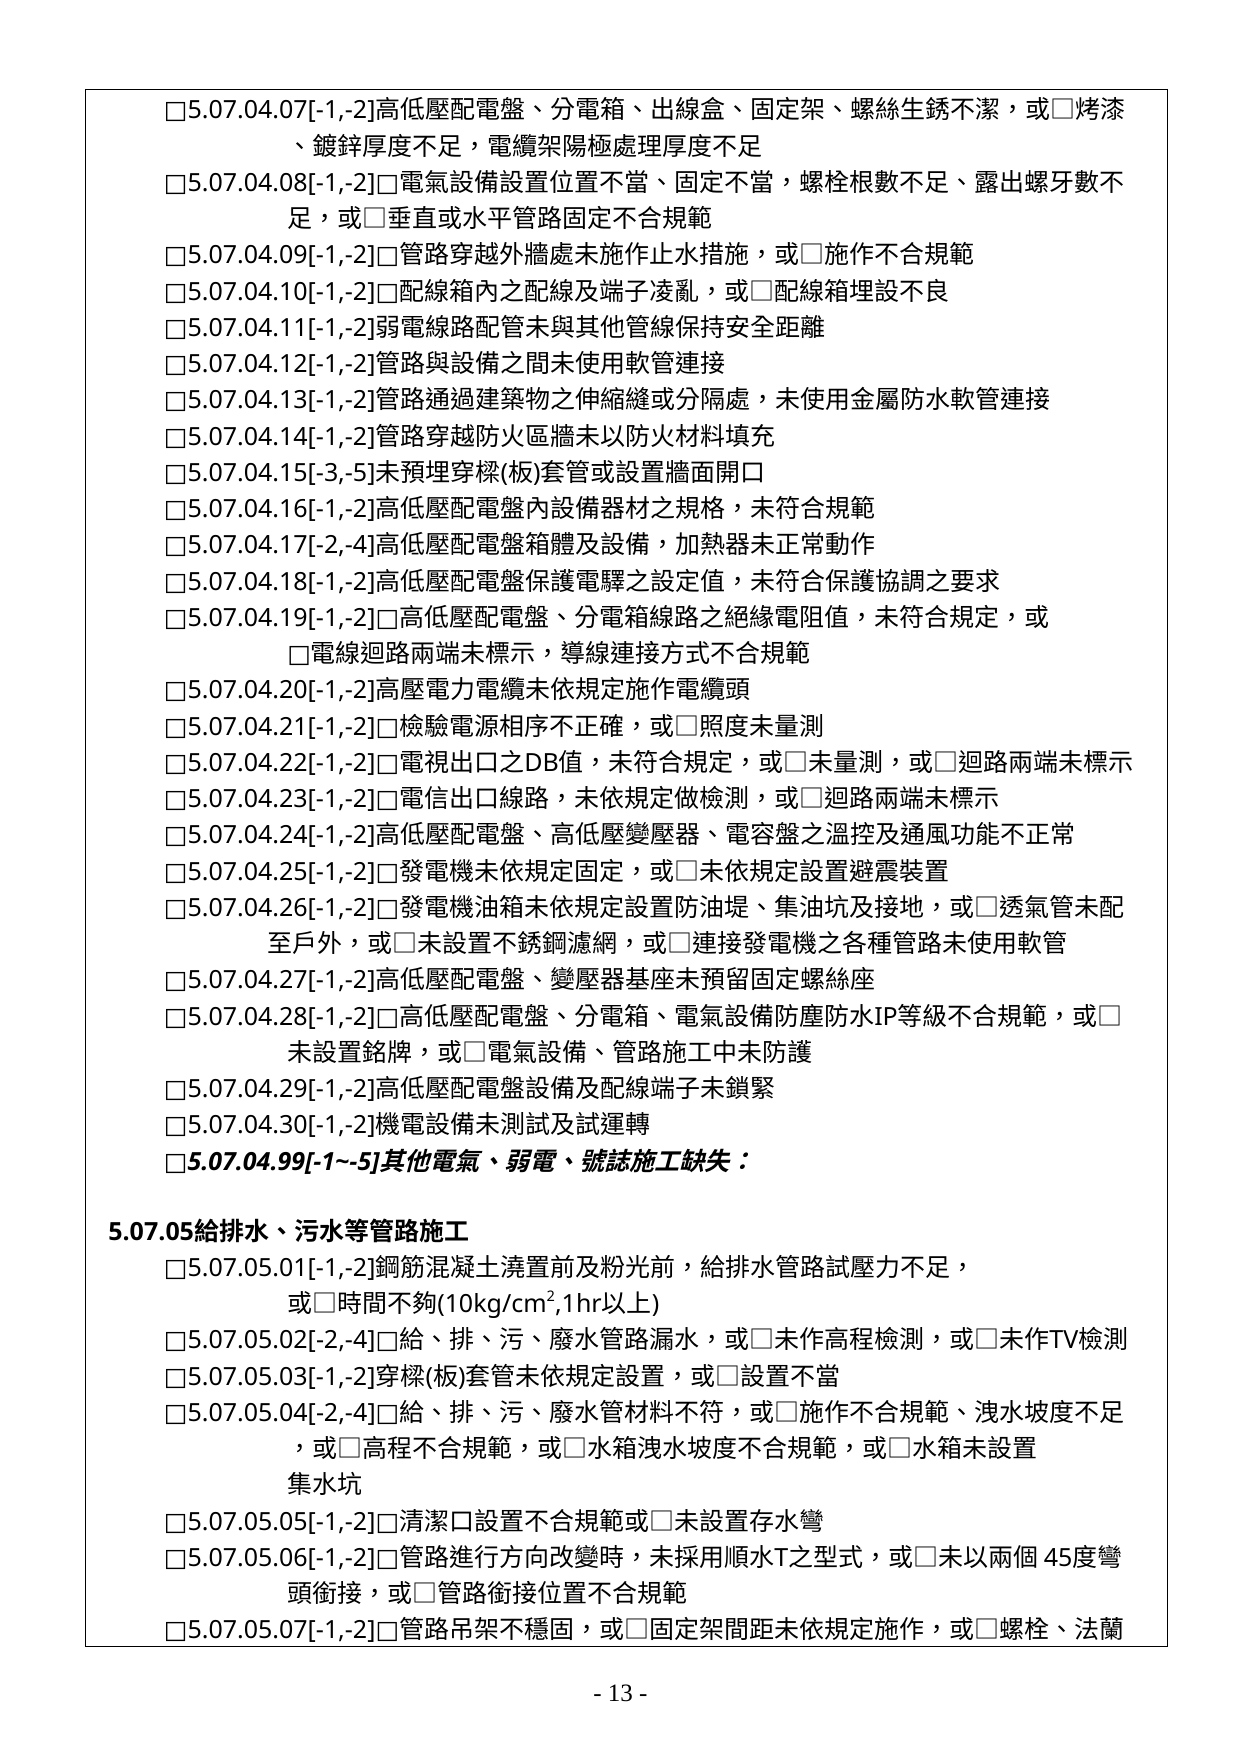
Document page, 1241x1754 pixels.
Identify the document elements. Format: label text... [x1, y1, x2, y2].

table_cell □5.07.04.07[-1,-2]高低壓配電盤、分電箱、出線盒、固定架、螺絲生銹不潔，或□烤漆 、鍍鋅厚度不足，電纜架陽極處理厚度不足 □5.07.04.08[-1,-2]□電氣設備設置位置不當、固定不當，螺栓根數不足、露出螺牙數不 足，或□垂直或水平管路固定不合規範 □5.07.04.09[-1,-2]□管路穿越外牆處未施作止水措施，或□施作不合規範 □5.07.04.10[-1,-2]□配線箱內之配線及端子凌亂，或□配線箱埋設不良 □5.07.04.11[-1,-2]弱電線路配管未與其他管線保持安全距離 □5.07.04.12[-1,-2]管路與設備之間未使用軟管連接 □5.07.04.13[-1,-2]管路通過建築物之伸縮縫或分隔處，未使用金屬防水軟管連接 □5.07.04.14[-1,-2]管路穿越防火區牆未以防火材料填充 □5.07.04.15[-3,-5]未預埋穿樑(板)套管或設置牆面開口 □5.07.04.16[-1,-2]高低壓配電盤內設備器材之規格，未符合規範 □5.07.04.17[-2,-4]高低壓配電盤箱體及設備，加熱器未正常動作 □5.07.04.18[-1,-2]高低壓配電盤保護電驛之設定值，未符合保護協調之要求 □5.07.04.19[-1,-2]□高低壓配電盤、分電箱線路之絕緣電阻值，未符合規定，或 □電線迴路兩端未標示，導線連接方式不合規範 □5.07.04.20[-1,-2]高壓電力電纜未依規定施作電纜頭 □5.07.04.21[-1,-2]□檢驗電源相序不正確，或□照度未量測 □5.07.04.22[-1,-2]□電視出口之DB值，未符合規定，或□未量測，或□迴路兩端未標示 □5.07.04.23[-1,-2]□電信出口線路，未依規定做檢測，或□迴路兩端未標示 □5.07.04.24[-1,-2]高低壓配電盤、高低壓變壓器、電容盤之溫控及通風功能不正常 □5.07.04.25[-1,-2]□發電機未依規定固定，或□未依規定設置避震裝置 □5.07.04.26[-1,-2]□發電機油箱未依規定設置防油堤、集油坑及接地，或□透氣管未配 至戶外，或□未設置不銹鋼濾網，或□連接發電機之各種管路未使用軟管 □5.07.04.27[-1,-2]高低壓配電盤、變壓器基座未預留固定螺絲座 □5.07.04.28[-1,-2]□高低壓配電盤、分電箱、電氣設備防塵防水IP等級不合規範，或□ 未設置銘牌，或□電氣設備、管路施工中未防護 □5.07.04.29[-1,-2]高低壓配電盤設備及配線端子未鎖緊 □5.07.04.30[-1,-2]機電設備未測試及試運轉 □5.07.04.99[-1~-5]其他電氣、弱電、號誌施工缺失： 5.07.05給排水、污水等管路施工 □5.07.05.01[-1,-2]鋼筋混凝土澆置前及粉光前，給排水管路試壓力不足， 或□時間不夠(10kg/cm2,1hr以上) □5.07.05.02[-2,-4]□給、排、污、廢水管路漏水，或□未作高程檢測，或□未作TV檢測 □5.07.05.03[-1,-2]穿樑(板)套管未依規定設置，或□設置不當 □5.07.05.04[-2,-4]□給、排、污、廢水管材料不符，或□施作不合規範、洩水坡度不足 ，或□高程不合規範，或□水箱洩水坡度不合規範，或□水箱未設置 集水坑 □5.07.05.05[-1,-2]□清潔口設置不合規範或□未設置存水彎 □5.07.05.06[-1,-2]□管路進行方向改變時，未採用順水T之型式，或□未以兩個 45度彎 頭銜接，或□管路銜接位置不合規範 □5.07.05.07[-1,-2]□管路吊架不穩固，或□固定架間距未依規定施作，或□螺栓、法蘭 [86, 90, 1167, 1646]
